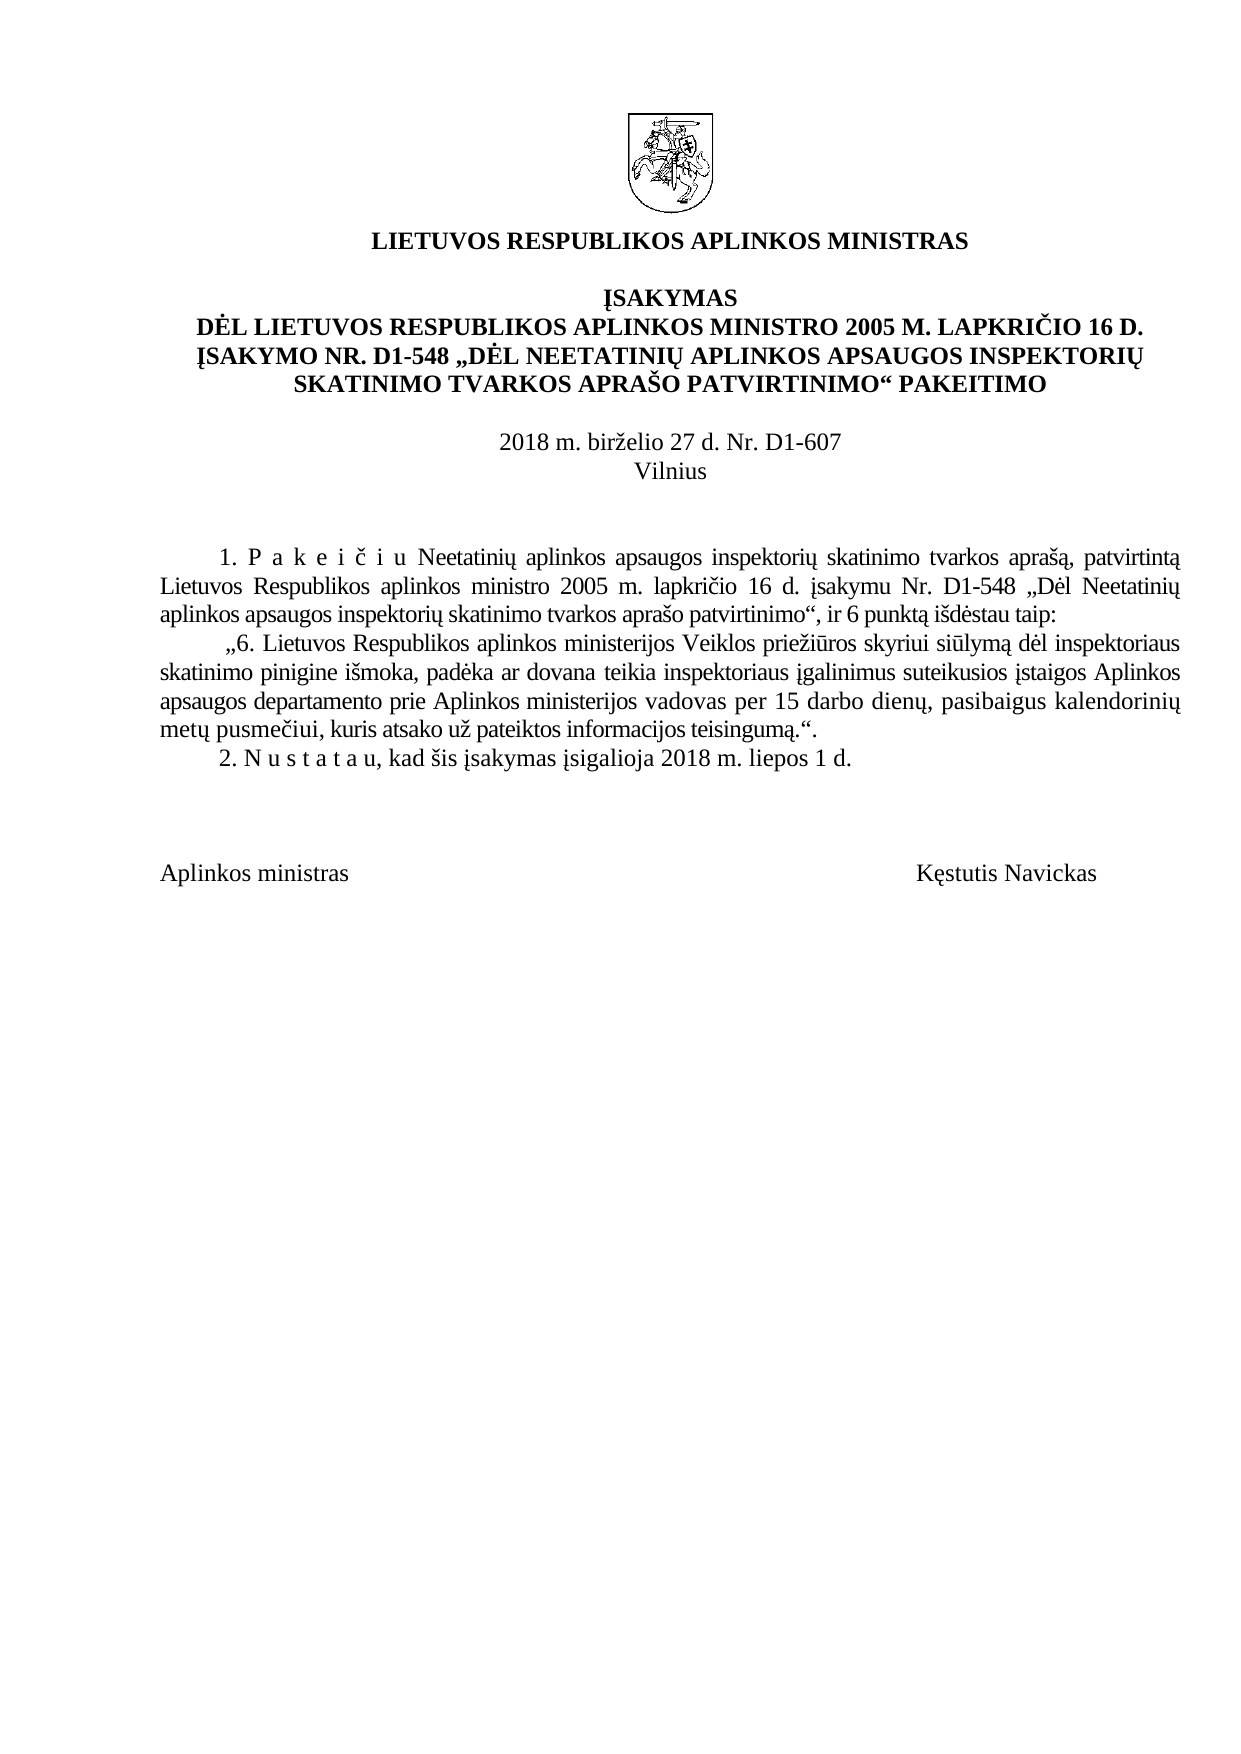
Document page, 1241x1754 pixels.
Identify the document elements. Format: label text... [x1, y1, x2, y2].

text Vilnius [159, 456, 1181, 484]
text Aplinkos ministras Kęstutis Navickas [159, 858, 1181, 887]
text ĮSAKYMAS [159, 283, 1181, 312]
text DĖL LIETUVOS RESPUBLIKOS APLINKOS MINISTRO 2005 M. LAPKRIČIO 16 D. ĮSAKYMO NR. D1-548 „DĖL NEETATINIŲ APLINKOS APSAUGOS INSPEKTORIŲ SKATINIMO TVARKOS APRAŠO PATVIRTINIMO“ PAKEITIMO [159, 312, 1181, 398]
text „6. Lietuvos Respublikos aplinkos ministerijos Veiklos priežiūros skyriui siūlymą dėl inspektoriaus skatinimo pinigine išmoka, padėka ar dovana teikia inspektoriaus įgalinimus suteikusios įstaigos Aplinkos apsaugos departamento prie Aplinkos ministerijos vadovas per 15 darbo dienų, pasibaigus kalendorinių metų pusmečiui, kuris atsako už pateiktos informacijos teisingumą.“. [159, 628, 1181, 743]
text 2018 m. birželio 27 d. Nr. D1-607 [159, 427, 1181, 456]
text 2. N u s t a t a u, kad šis įsakymas įsigalioja 2018 m. liepos 1 d. [159, 743, 1181, 772]
text LIETUVOS RESPUBLIKOS APLINKOS MINISTRAS [159, 226, 1181, 254]
text 1. P a k e i č i u Neetatinių aplinkos apsaugos inspektorių skatinimo tvarkos aprašą, patvirtintą Lietuvos Respublikos aplinkos ministro 2005 m. lapkričio 16 d. įsakymu Nr. D1-548 „Dėl Neetatinių aplinkos apsaugos inspektorių skatinimo tvarkos aprašo patvirtinimo“, ir 6 punktą išdėstau taip: [159, 542, 1181, 628]
